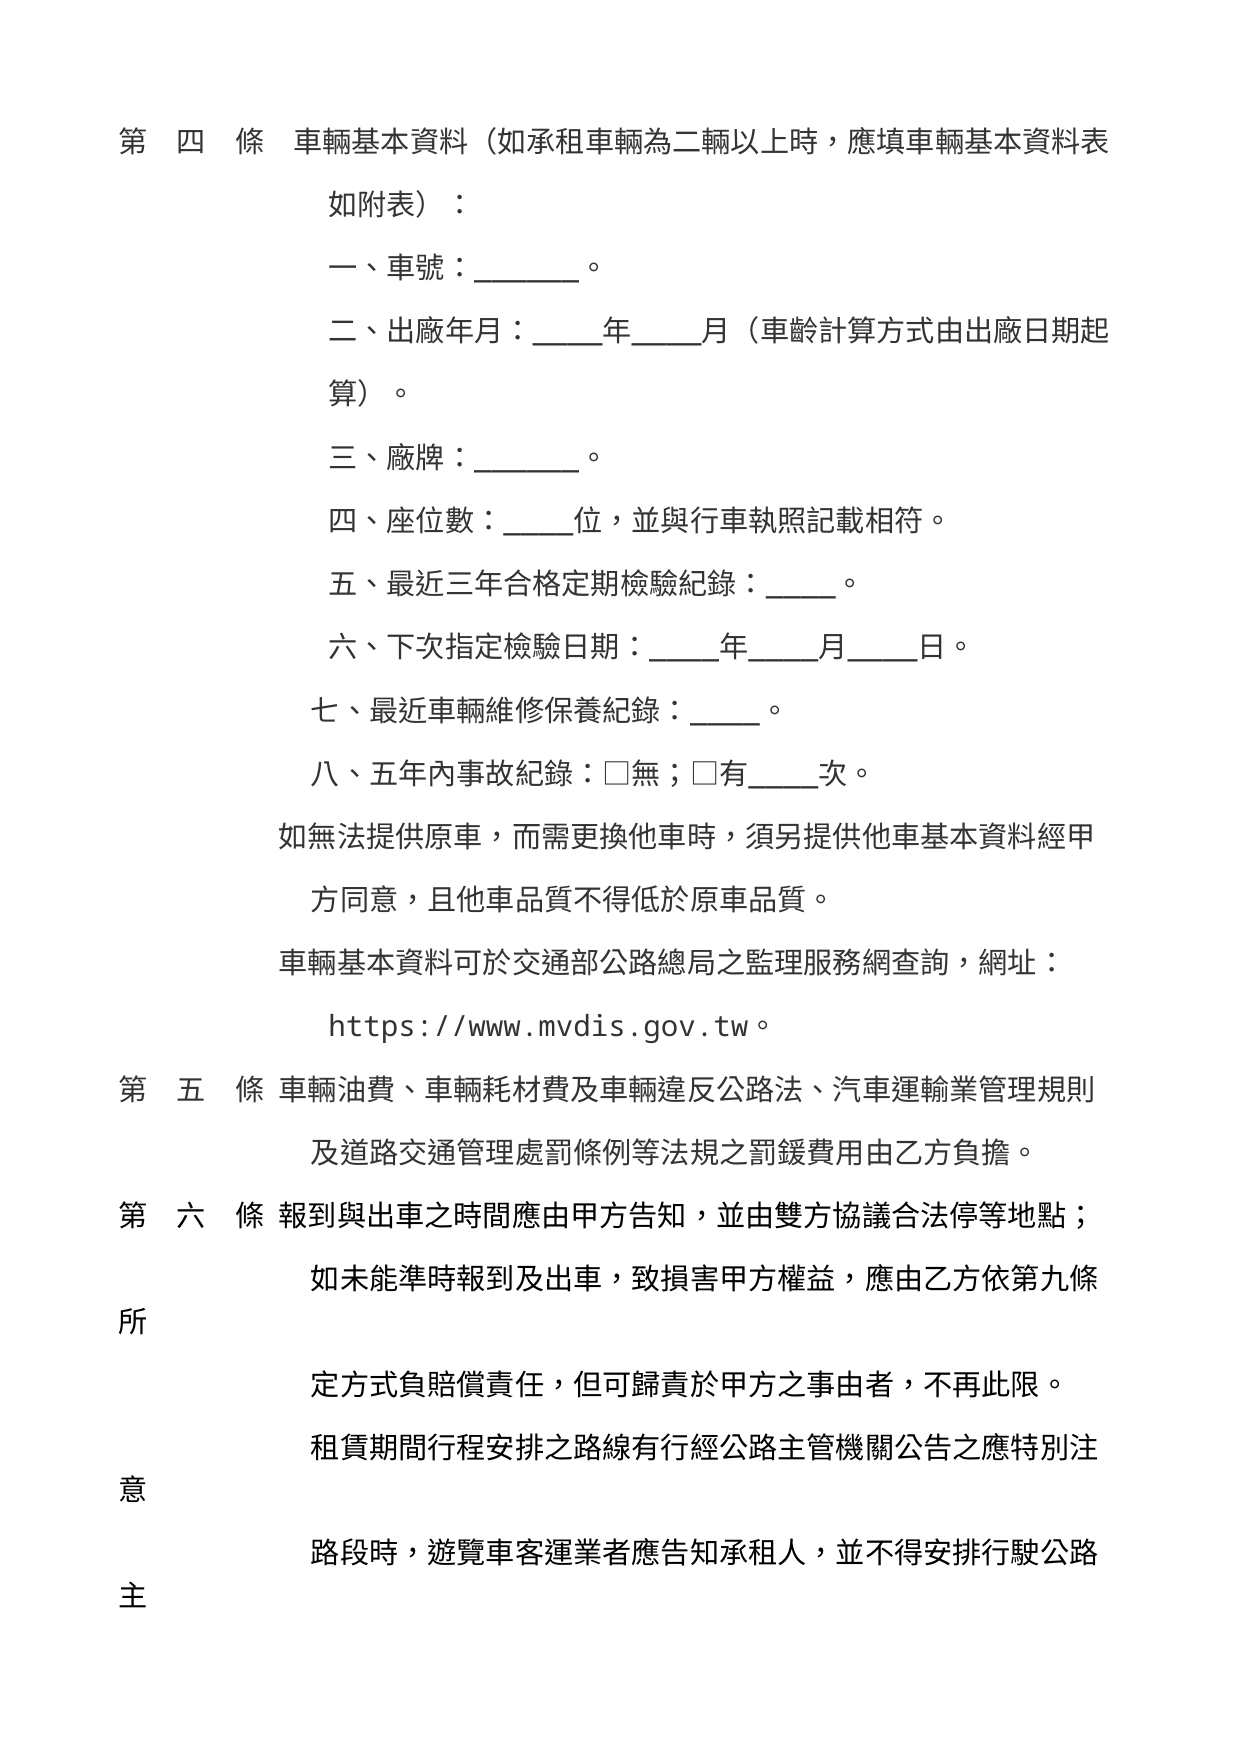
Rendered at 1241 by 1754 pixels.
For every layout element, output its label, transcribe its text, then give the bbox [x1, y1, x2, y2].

text 三、廠牌：______。 [118, 434, 1122, 477]
text 四、座位數：____位，並與行車執照記載相符。 [118, 497, 1122, 540]
text 及道路交通管理處罰條例等法規之罰鍰費用由乙方負擔。 [118, 1129, 1122, 1172]
text 如未能準時報到及出車，致損害甲方權益，應由乙方依第九條所 [118, 1256, 1122, 1340]
text 如無法提供原車，而需更換他車時，須另提供他車基本資料經甲 [118, 813, 1122, 856]
text 第 四 條 車輛基本資料（如承租車輛為二輛以上時，應填車輛基本資料表 [118, 118, 1122, 160]
text 五、最近三年合格定期檢驗紀錄：____。 [118, 561, 1122, 603]
text 八、五年內事故紀錄：□無；□有____次。 [118, 750, 1122, 793]
text 算）。 [118, 371, 1122, 413]
text 第 六 條 報到與出車之時間應由甲方告知，並由雙方協議合法停等地點； [118, 1193, 1122, 1235]
text 二、出廠年月：____年____月（車齡計算方式由出廠日期起 [118, 308, 1122, 350]
text 租賃期間行程安排之路線有行經公路主管機關公告之應特別注意 [118, 1424, 1122, 1509]
text 六、下次指定檢驗日期：____年____月____日。 [118, 624, 1122, 666]
text 路段時，遊覽車客運業者應告知承租人，並不得安排行駛公路主 [118, 1530, 1122, 1615]
text 方同意，且他車品質不得低於原車品質。 [118, 877, 1122, 919]
text 第 五 條 車輛油費、車輛耗材費及車輛違反公路法、汽車運輸業管理規則 [118, 1066, 1122, 1108]
text 如附表）： [118, 181, 1122, 224]
text 七、最近車輛維修保養紀錄：____。 [118, 687, 1122, 729]
text 車輛基本資料可於交通部公路總局之監理服務網查詢，網址： [118, 940, 1122, 982]
text 一、車號：______。 [118, 244, 1122, 287]
text 定方式負賠償責任，但可歸責於甲方之事由者，不再此限。 [118, 1361, 1122, 1404]
text https://www.mvdis.gov.tw。 [118, 1003, 1122, 1045]
